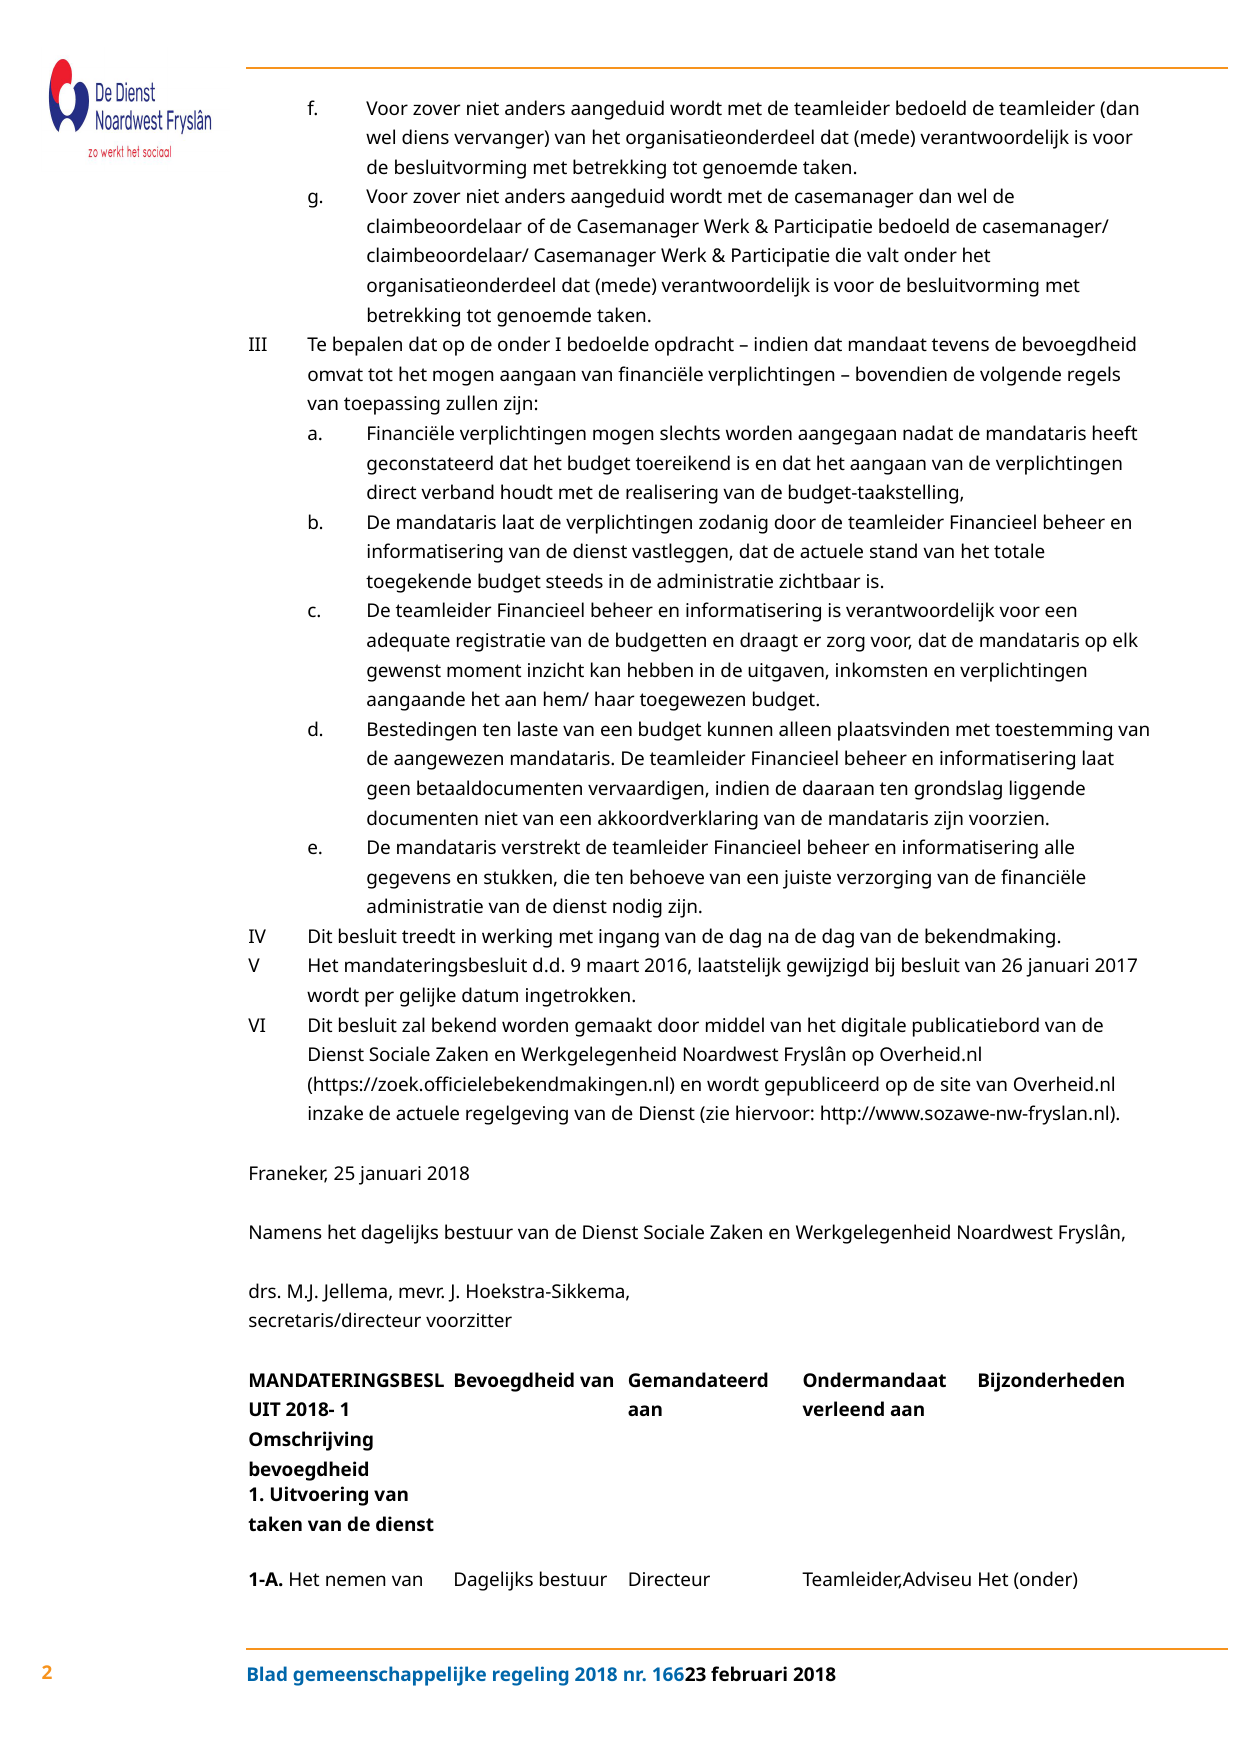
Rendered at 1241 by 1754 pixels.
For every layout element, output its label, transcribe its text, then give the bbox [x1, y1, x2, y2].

text Franeker, 25 januari 2018 [248, 1160, 1152, 1186]
list Bestedingen ten laste van een budget kunnen alleen plaatsvinden met toestemming van de aangewezen mandataris. De teamleider Financieel beheer en informatisering laat geen betaaldocumenten vervaardigen, indien de daaraan ten grondslag liggende documenten niet van een akkoordverklaring van de mandataris zijn voorzien. [307, 716, 1152, 831]
list Het mandateringsbesluit d.d. 9 maart 2016, laatstelijk gewijzigd bij besluit van 26 januari 2017 wordt per gelijke datum ingetrokken. [248, 953, 1152, 1008]
table_cell [628, 1481, 802, 1566]
list Voor zover niet anders aangeduid wordt met de teamleider bedoeld de teamleider (dan wel diens vervanger) van het organisatieonderdeel dat (mede) verantwoordelijk is voor de besluitvorming met betrekking tot genoemde taken. [307, 95, 1152, 180]
table_cell 1. Uitvoering van taken van de dienst [248, 1481, 453, 1566]
table_header Bevoegdheid van [453, 1367, 628, 1481]
table_header Bijzonderheden [977, 1367, 1152, 1481]
list De mandataris laat de verplichtingen zodanig door de teamleider Financieel beheer en informatisering van de dienst vastleggen, dat de actuele stand van het totale toegekende budget steeds in de administratie zichtbaar is. [307, 509, 1152, 594]
table_cell Het (onder) [977, 1566, 1152, 1592]
table_cell [977, 1481, 1152, 1566]
text Namens het dagelijks bestuur van de Dienst Sociale Zaken en Werkgelegenheid Noardwest Fryslân, [248, 1219, 1152, 1245]
picture [41, 47, 231, 172]
table_header Gemandateerd aan [628, 1367, 802, 1481]
list Dit besluit treedt in werking met ingang van de dag na de dag van de bekendmaking. [248, 923, 1152, 949]
table_cell [802, 1481, 977, 1566]
list Dit besluit zal bekend worden gemaakt door middel van het digitale publicatiebord van de Dienst Sociale Zaken en Werkgelegenheid Noardwest Fryslân op Overheid.nl (https://zoek.officielebekendmakingen.nl) en wordt gepubliceerd op de site van Overheid.nl inzake de actuele regelgeving van de Dienst (zie hiervoor: http://www.sozawe-nw-fryslan.nl). [248, 1012, 1152, 1126]
table_cell [453, 1481, 628, 1566]
table_header Ondermandaat verleend aan [802, 1367, 977, 1481]
list Voor zover niet anders aangeduid wordt met de casemanager dan wel de claimbeoordelaar of de Casemanager Werk & Participatie bedoeld de casemanager/ claimbeoordelaar/ Casemanager Werk & Participatie die valt onder het organisatieonderdeel dat (mede) verantwoordelijk is voor de besluitvorming met betrekking tot genoemde taken. [307, 183, 1152, 328]
list Financiële verplichtingen mogen slechts worden aangegaan nadat de mandataris heeft geconstateerd dat het budget toereikend is en dat het aangaan van de verplichtingen direct verband houdt met de realisering van de budget-taakstelling, [307, 420, 1152, 505]
list Te bepalen dat op de onder I bedoelde opdracht – indien dat mandaat tevens de bevoegdheid omvat tot het mogen aangaan van financiële verplichtingen – bovendien de volgende regels van toepassing zullen zijn: [248, 331, 1152, 416]
list De mandataris verstrekt de teamleider Financieel beheer en informatisering alle gegevens en stukken, die ten behoeve van een juiste verzorging van de financiële administratie van de dienst nodig zijn. [307, 834, 1152, 919]
text drs. M.J. Jellema, mevr. J. Hoekstra-Sikkema, [248, 1278, 1152, 1304]
list De teamleider Financieel beheer en informatisering is verantwoordelijk voor een adequate registratie van de budgetten en draagt er zorg voor, dat de mandataris op elk gewenst moment inzicht kan hebben in de uitgaven, inkomsten en verplichtingen aangaande het aan hem/ haar toegewezen budget. [307, 598, 1152, 712]
table_header MANDATERINGSBESLUIT 2018- 1 Omschrijving bevoegdheid [248, 1367, 453, 1481]
text secretaris/directeur voorzitter [248, 1308, 1152, 1333]
table_cell Dagelijks bestuur [453, 1566, 628, 1592]
table_cell Directeur [628, 1566, 802, 1592]
table_cell 1-A. Het nemen van [248, 1566, 453, 1592]
table_cell Teamleider,Adviseu [802, 1566, 977, 1592]
